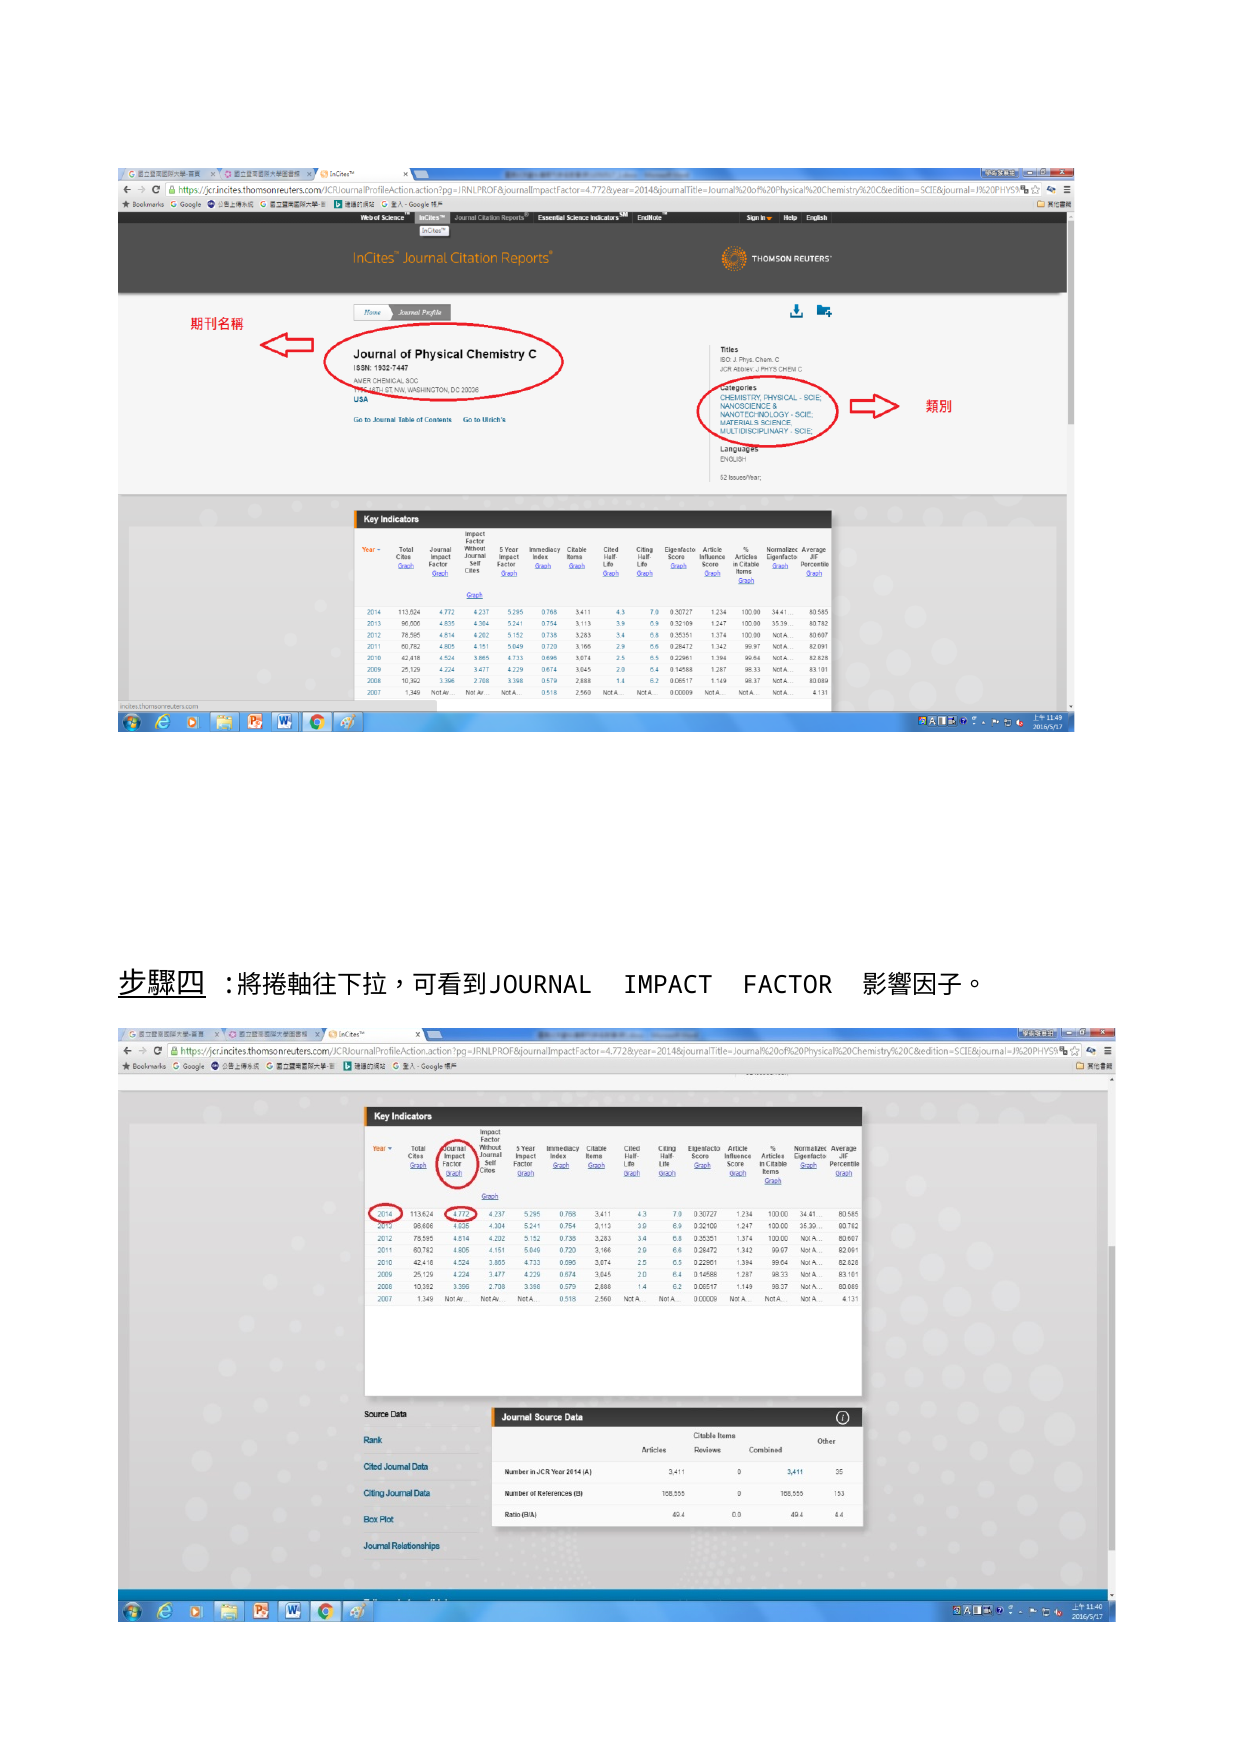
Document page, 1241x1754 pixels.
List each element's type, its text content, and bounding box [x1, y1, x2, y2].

text 步驟四 :將捲軸往下拉，可看到JOURNAL IMPACT FACTOR 影響因子。 [118, 939, 1122, 1627]
